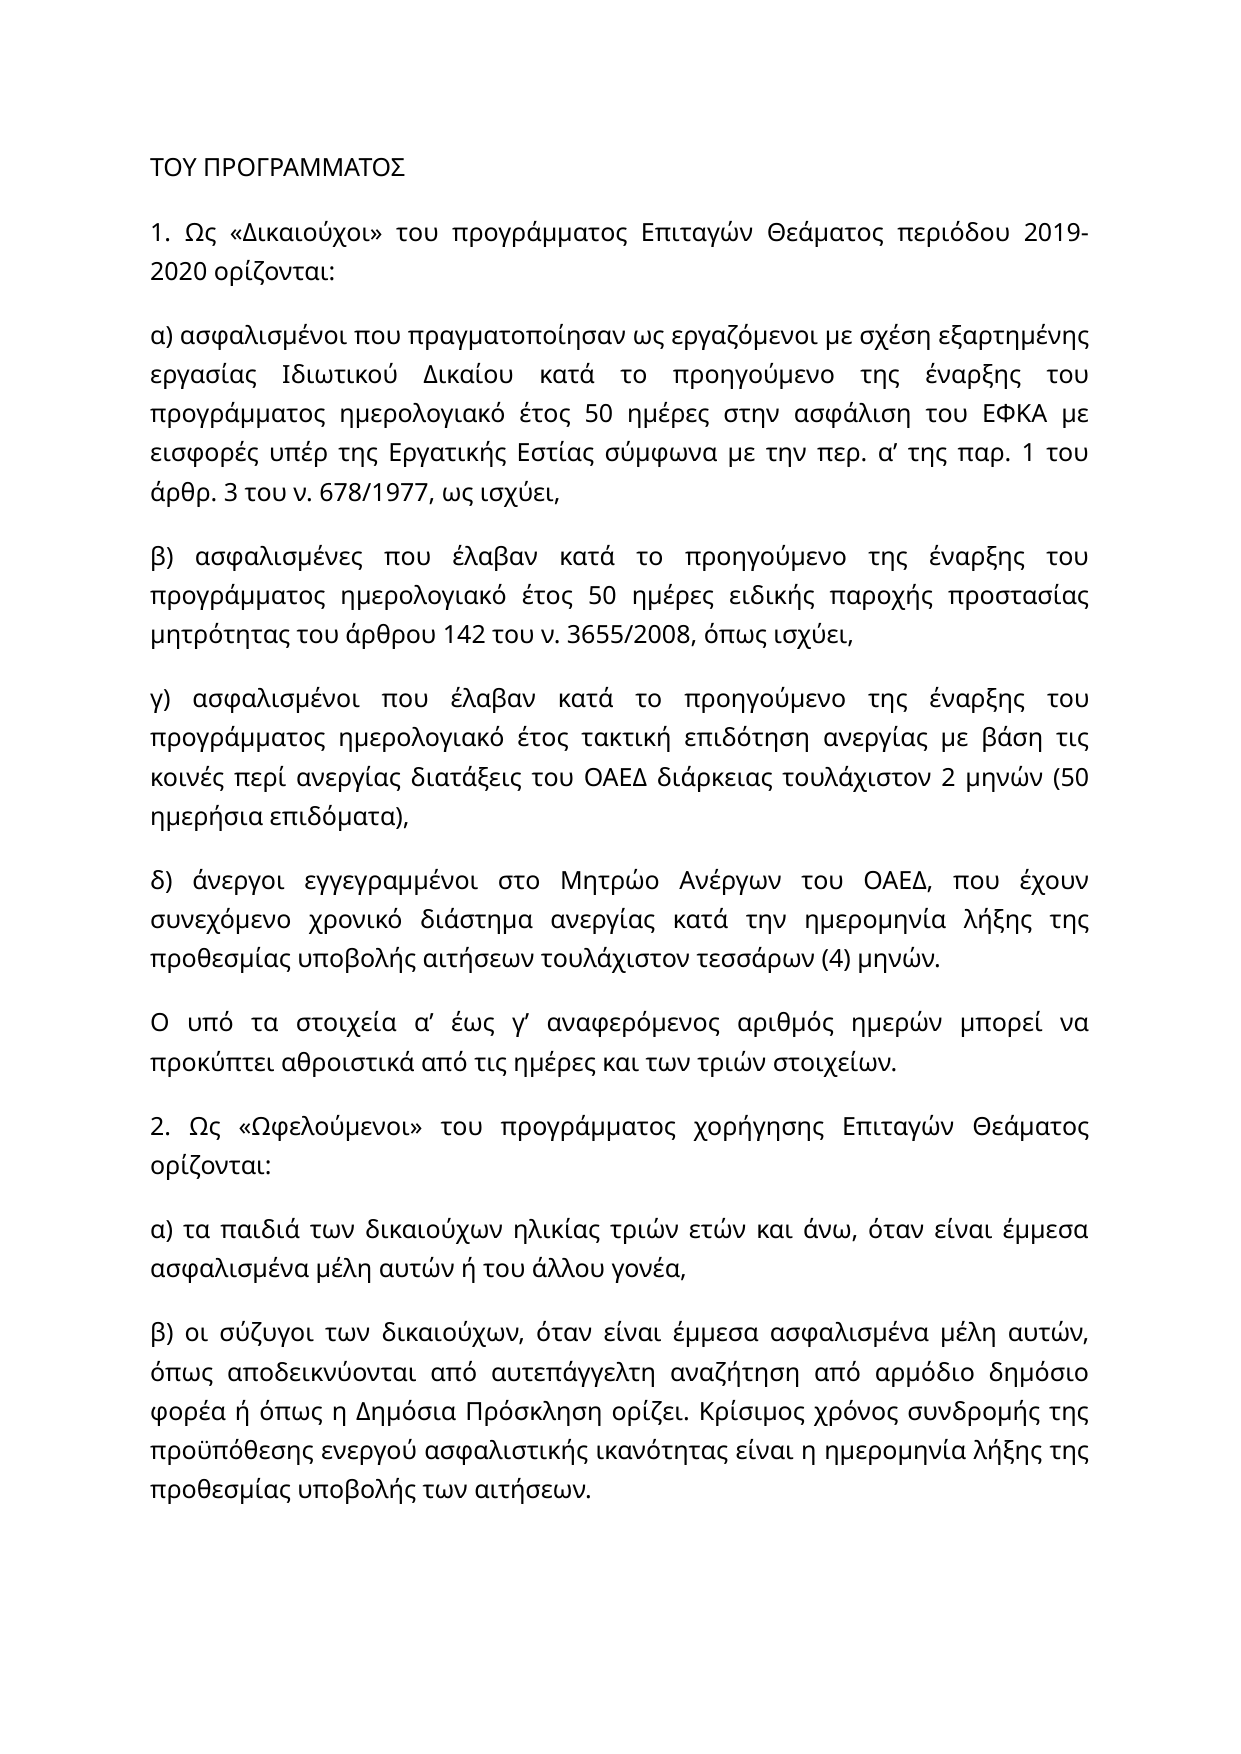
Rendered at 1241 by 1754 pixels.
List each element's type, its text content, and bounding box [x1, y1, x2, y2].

text α) τα παιδιά των δικαιούχων ηλικίας τριών ετών και άνω, όταν είναι έμμεσα ασφαλισμένα μέλη αυτών ή του άλλου γονέα, [150, 1212, 1090, 1285]
text 1. Ως «Δικαιούχοι» του προγράμματος Επιταγών Θεάματος περιόδου 2019-2020 ορίζονται: [150, 214, 1090, 287]
text α) ασφαλισμένοι που πραγματοποίησαν ως εργαζόμενοι με σχέση εξαρτημένης εργασίας Ιδιωτικού Δικαίου κατά το προηγούμενο της έναρξης του προγράμματος ημερολογιακό έτος 50 ημέρες στην ασφάλιση του ΕΦΚΑ με εισφορές υπέρ της Εργατικής Εστίας σύμφωνα με την περ. α’ της παρ. 1 του άρθρ. 3 του ν. 678/1977, ως ισχύει, [150, 317, 1090, 508]
text γ) ασφαλισμένοι που έλαβαν κατά το προηγούμενο της έναρξης του προγράμματος ημερολογιακό έτος τακτική επιδότηση ανεργίας με βάση τις κοινές περί ανεργίας διατάξεις του ΟΑΕΔ διάρκειας τουλάχιστον 2 μηνών (50 ημερήσια επιδόματα), [150, 681, 1090, 832]
text ΤΟΥ ΠΡΟΓΡΑΜΜΑΤΟΣ [150, 150, 1090, 184]
text β) οι σύζυγοι των δικαιούχων, όταν είναι έμμεσα ασφαλισμένα μέλη αυτών, όπως αποδεικνύονται από αυτεπάγγελτη αναζήτηση από αρμόδιο δημόσιο φορέα ή όπως η Δημόσια Πρόσκληση ορίζει. Κρίσιμος χρόνος συνδρομής της προϋπόθεσης ενεργού ασφαλιστικής ικανότητας είναι η ημερομηνία λήξης της προθεσμίας υποβολής των αιτήσεων. [150, 1315, 1090, 1506]
text β) ασφαλισμένες που έλαβαν κατά το προηγούμενο της έναρξης του προγράμματος ημερολογιακό έτος 50 ημέρες ειδικής παροχής προστασίας μητρότητας του άρθρου 142 του ν. 3655/2008, όπως ισχύει, [150, 538, 1090, 651]
text Ο υπό τα στοιχεία α’ έως γ’ αναφερόμενος αριθμός ημερών μπορεί να προκύπτει αθροιστικά από τις ημέρες και των τριών στοιχείων. [150, 1005, 1090, 1078]
text 2. Ως «Ωφελούμενοι» του προγράμματος χορήγησης Επιταγών Θεάματος ορίζονται: [150, 1108, 1090, 1182]
text δ) άνεργοι εγγεγραμμένοι στο Μητρώο Ανέργων του ΟΑΕΔ, που έχουν συνεχόμενο χρονικό διάστημα ανεργίας κατά την ημερομηνία λήξης της προθεσμίας υποβολής αιτήσεων τουλάχιστον τεσσάρων (4) μηνών. [150, 862, 1090, 975]
